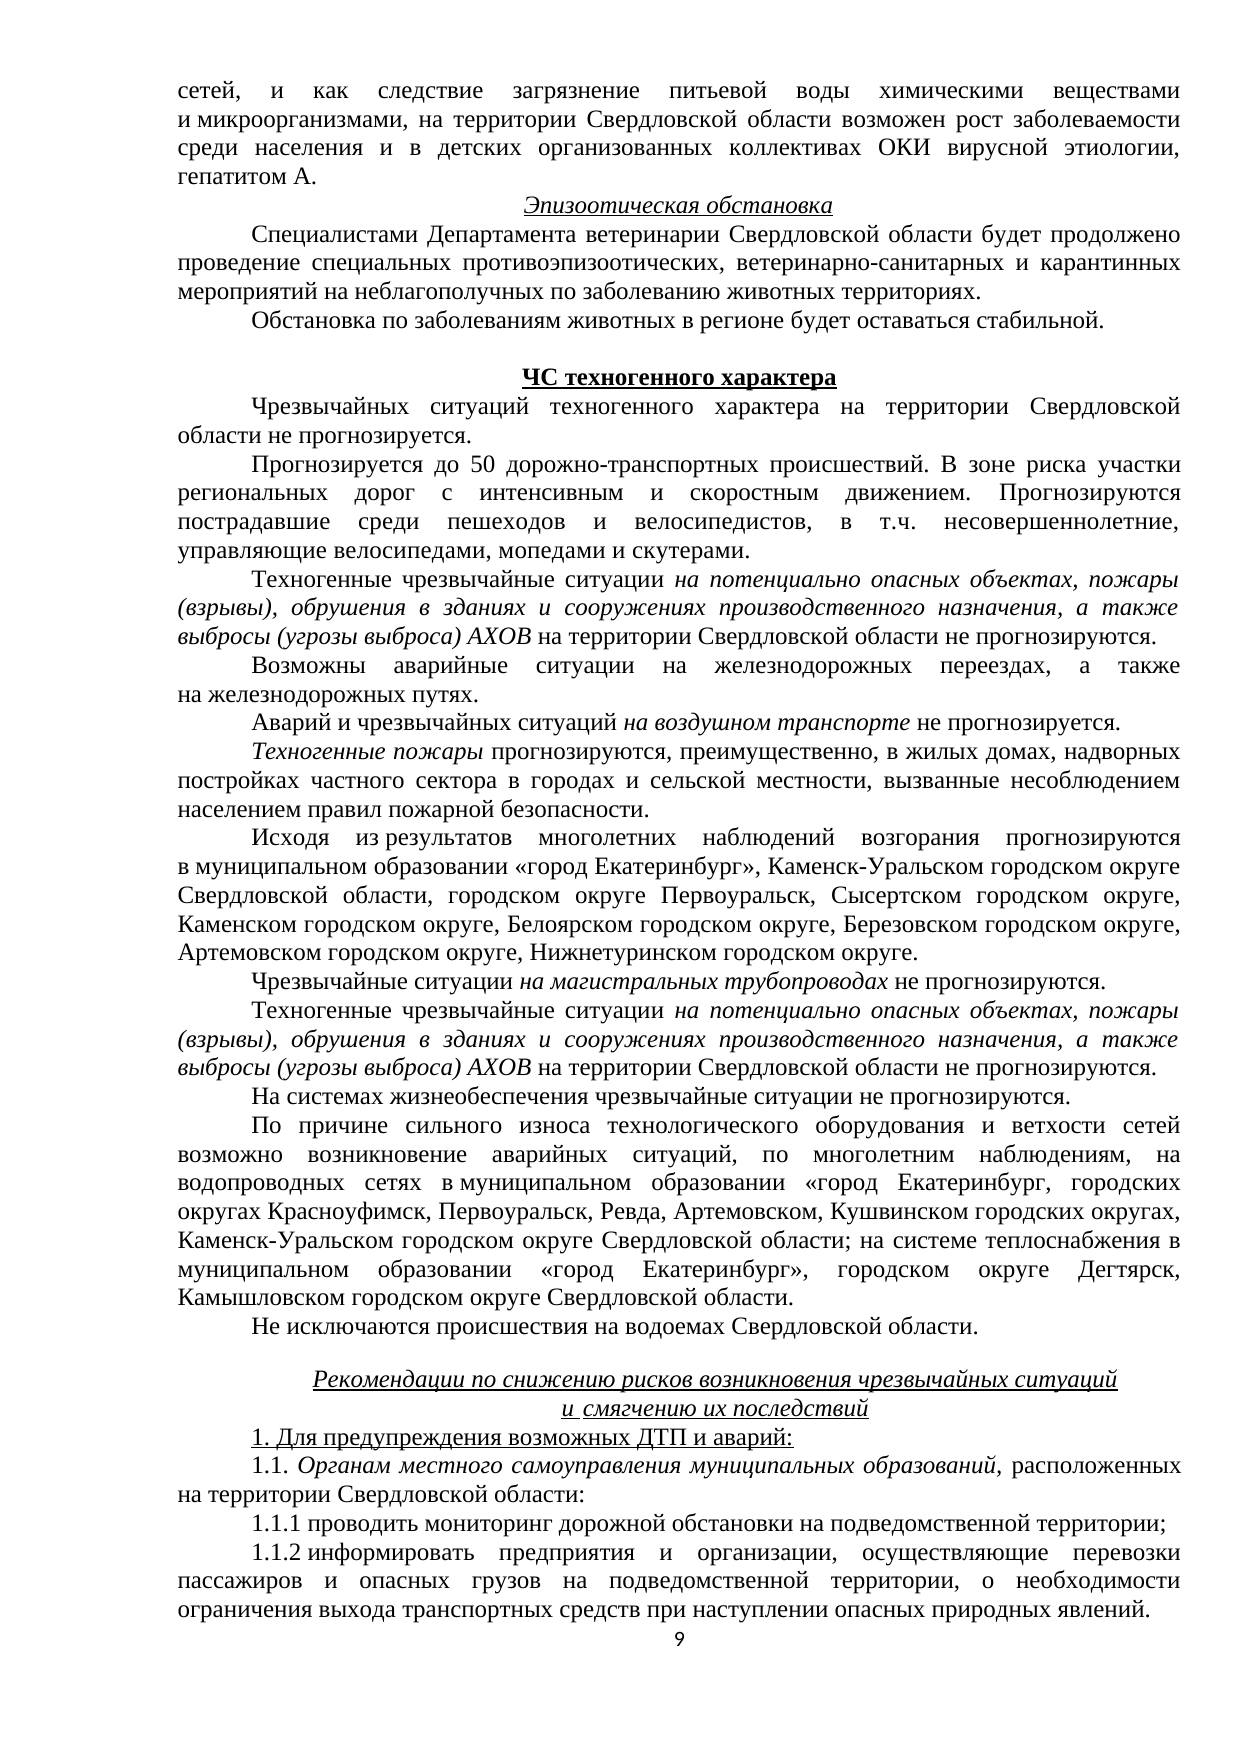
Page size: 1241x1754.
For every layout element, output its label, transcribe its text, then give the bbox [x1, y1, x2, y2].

text На системах жизнеобеспечения чрезвычайные ситуации не прогнозируются. [177, 1081, 1181, 1110]
text Чрезвычайных ситуаций техногенного характера на территории Свердловской области не прогнозируется. [177, 391, 1181, 449]
text Техногенные чрезвычайные ситуации на потенциально опасных объектах, пожары (взрывы), обрушения в зданиях и сооружениях производственного назначения, а также выбросы (угрозы выброса) АХОВ на территории Свердловской области не прогнозируются. [177, 564, 1181, 650]
text Эпизоотическая обстановка [177, 190, 1181, 219]
text 1.1.2 информировать предприятия и организации, осуществляющие перевозки пассажиров и опасных грузов на подведомственной территории, о необходимости ограничения выхода транспортных средств при наступлении опасных природных явлений. [177, 1537, 1181, 1623]
text Техногенные пожары прогнозируются, преимущественно, в жилых домах, надворных постройках частного сектора в городах и сельской местности, вызванные несоблюдением населением правил пожарной безопасности. [177, 736, 1181, 822]
text Рекомендации по снижению рисков возникновения чрезвычайных ситуаций [177, 1364, 1181, 1393]
text Специалистами Департамента ветеринарии Свердловской области будет продолжено проведение специальных противоэпизоотических, ветеринарно-санитарных и карантинных мероприятий на неблагополучных по заболеванию животных территориях. [177, 219, 1181, 305]
text Возможны аварийные ситуации на железнодорожных переездах, а также на железнодорожных путях. [177, 650, 1181, 707]
text Чрезвычайные ситуации на магистральных трубопроводах не прогнозируются. [177, 966, 1181, 995]
text 1.1. Органам местного самоуправления муниципальных образований, расположенных на территории Свердловской области: [177, 1450, 1181, 1508]
text Обстановка по заболеваниям животных в регионе будет оставаться стабильной. [177, 305, 1181, 334]
text 1. Для предупреждения возможных ДТП и аварий: [177, 1422, 1181, 1450]
text Не исключаются происшествия на водоемах Свердловской области. [177, 1311, 1181, 1340]
text ЧС техногенного характера [177, 362, 1181, 391]
text Исходя из результатов многолетних наблюдений возгорания прогнозируются в муниципальном образовании «город Екатеринбург», Каменск-Уральском городском округе Свердловской области, городском округе Первоуральск, Сысертском городском округе, Каменском городском округе, Белоярском городском округе, Березовском городском округе, Артемовском городском округе, Нижнетуринском городском округе. [177, 822, 1181, 966]
text 1.1.1 проводить мониторинг дорожной обстановки на подведомственной территории; [177, 1508, 1181, 1537]
text Аварий и чрезвычайных ситуаций на воздушном транспорте не прогнозируется. [177, 707, 1181, 736]
text По причине сильного износа технологического оборудования и ветхости сетей возможно возникновение аварийных ситуаций, по многолетним наблюдениям, на водопроводных сетях в муниципальном образовании «город Екатеринбург, городских округах Красноуфимск, Первоуральск, Ревда, Артемовском, Кушвинском городских округах, Каменск-Уральском городском округе Свердловской области; на системе теплоснабжения в муниципальном образовании «город Екатеринбург», городском округе Дегтярск, Камышловском городском округе Свердловской области. [177, 1110, 1181, 1311]
text и смягчению их последствий [177, 1393, 1181, 1422]
text Техногенные чрезвычайные ситуации на потенциально опасных объектах, пожары (взрывы), обрушения в зданиях и сооружениях производственного назначения, а также выбросы (угрозы выброса) АХОВ на территории Свердловской области не прогнозируются. [177, 995, 1181, 1081]
text Прогнозируется до 50 дорожно-транспортных происшествий. В зоне риска участки региональных дорог с интенсивным и скоростным движением. Прогнозируются пострадавшие среди пешеходов и велосипедистов, в т.ч. несовершеннолетние, управляющие велосипедами, мопедами и скутерами. [177, 449, 1181, 564]
text сетей, и как следствие загрязнение питьевой воды химическими веществами и микроорганизмами, на территории Свердловской области возможен рост заболеваемости среди населения и в детских организованных коллективах ОКИ вирусной этиологии, гепатитом А. [177, 75, 1181, 190]
